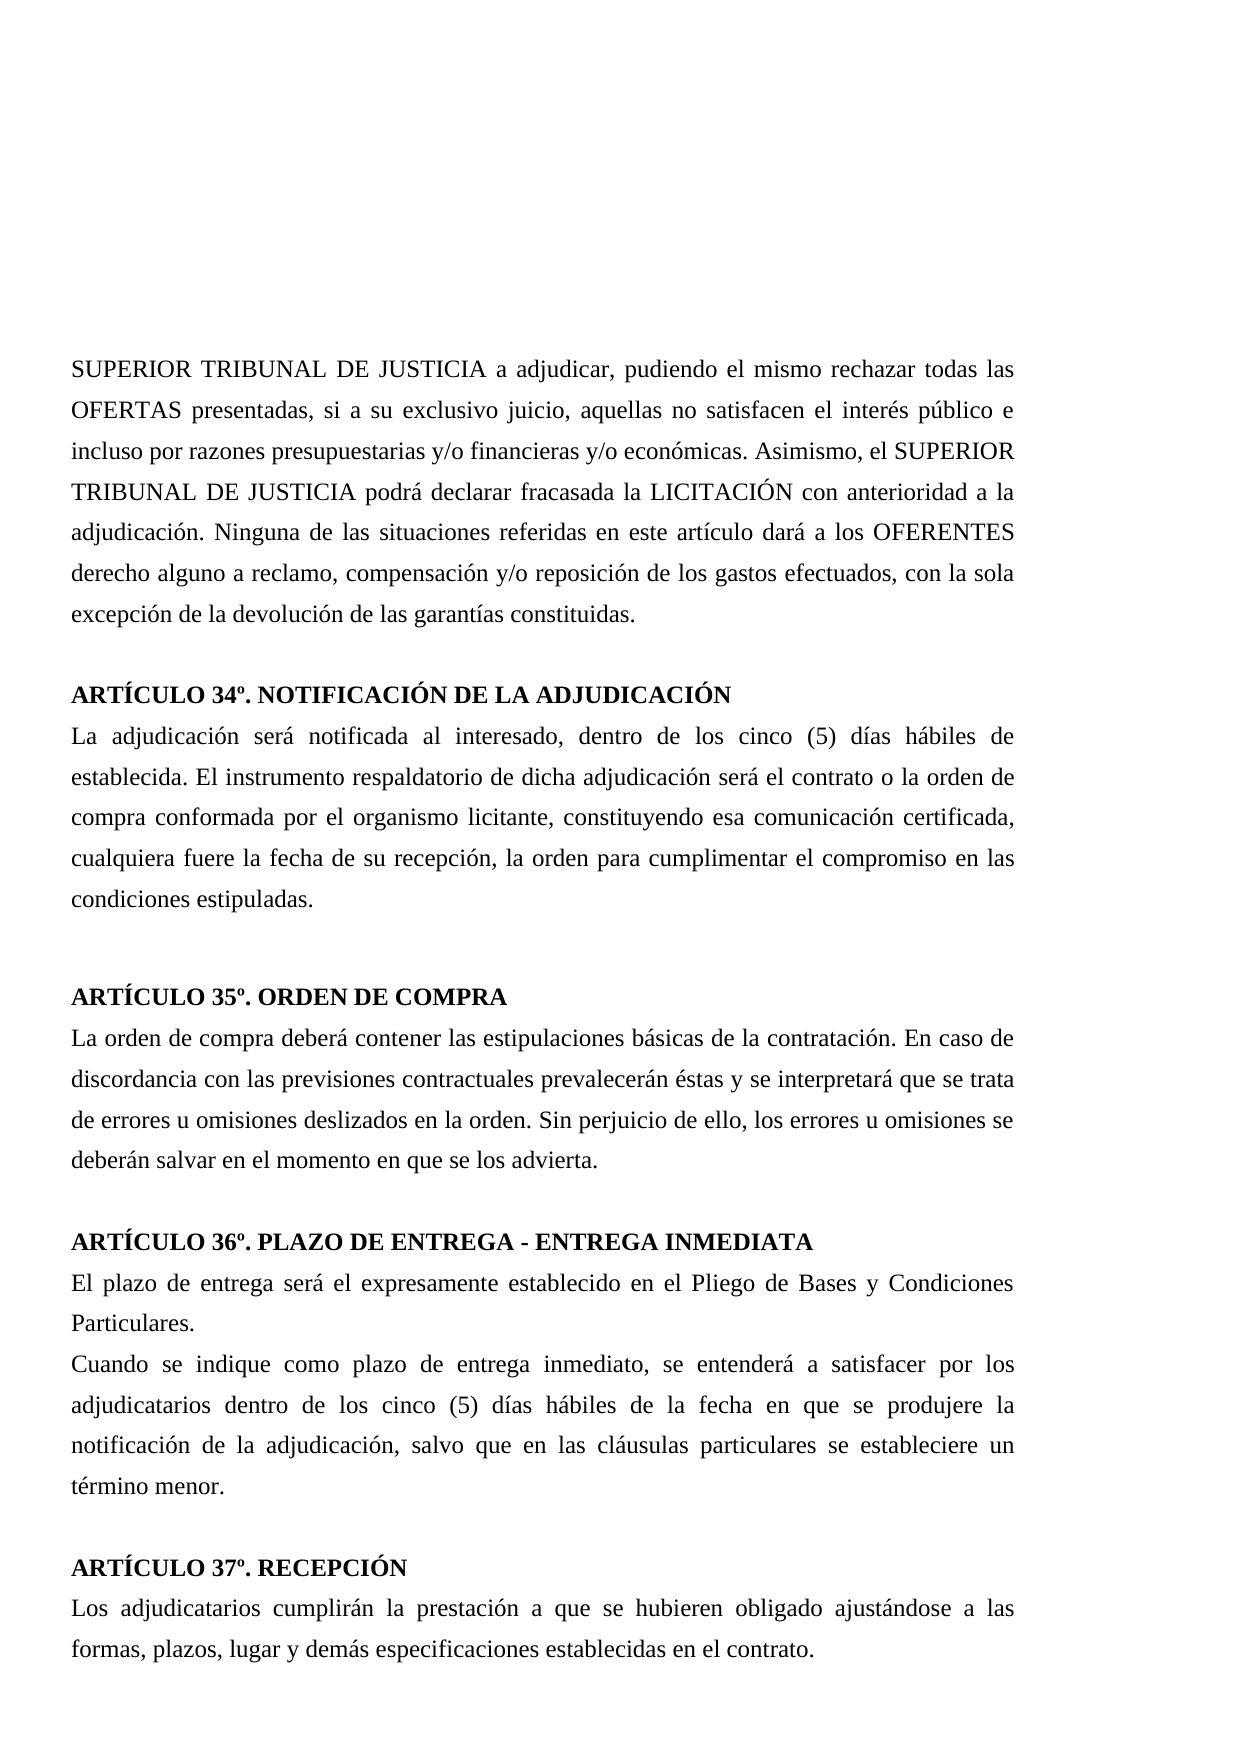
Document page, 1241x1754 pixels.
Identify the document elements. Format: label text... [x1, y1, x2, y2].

list ARTÍCULO 35º. ORDEN DE COMPRA [71, 982, 1016, 1011]
list SUPERIOR TRIBUNAL DE JUSTICIA a adjudicar, pudiendo el mismo rechazar todas las OFERTAS presentadas, si a su exclusivo juicio, aquellas no satisfacen el interés público e incluso por razones presupuestarias y/o financieras y/o económicas. Asimismo, el SUPERIOR TRIBUNAL DE JUSTICIA podrá declarar fracasada la LICITACIÓN con anterioridad a la adjudicación. Ninguna de las situaciones referidas en este artículo dará a los OFERENTES derecho alguno a reclamo, compensación y/o reposición de los gastos efectuados, con la sola excepción de la devolución de las garantías constituidas. [71, 354, 1016, 627]
list La adjudicación será notificada al interesado, dentro de los cinco (5) días hábiles de establecida. El instrumento respaldatorio de dicha adjudicación será el contrato o la orden de compra conformada por el organismo licitante, constituyendo esa comunicación certificada, cualquiera fuere la fecha de su recepción, la orden para cumplimentar el compromiso en las condiciones estipuladas. [71, 721, 1016, 913]
list ARTÍCULO 34º. NOTIFICACIÓN DE LA ADJUDICACIÓN [71, 680, 1016, 709]
list Cuando se indique como plazo de entrega inmediato, se entenderá a satisfacer por los adjudicatarios dentro de los cinco (5) días hábiles de la fecha en que se produjere la notificación de la adjudicación, salvo que en las cláusulas particulares se estableciere un término menor. [71, 1349, 1016, 1500]
list La orden de compra deberá contener las estipulaciones básicas de la contratación. En caso de discordancia con las previsiones contractuales prevalecerán éstas y se interpretará que se trata de errores u omisiones deslizados en la orden. Sin perjuicio de ello, los errores u omisiones se deberán salvar en el momento en que se los advierta. [71, 1023, 1016, 1174]
list ARTÍCULO 36º. PLAZO DE ENTREGA - ENTREGA INMEDIATA [71, 1227, 1016, 1256]
list ARTÍCULO 37º. RECEPCIÓN [71, 1553, 1016, 1581]
list El plazo de entrega será el expresamente establecido en el Pliego de Bases y Condiciones Particulares. [71, 1268, 1016, 1337]
list Los adjudicatarios cumplirán la prestación a que se hubieren obligado ajustándose a las formas, plazos, lugar y demás especificaciones establecidas en el contrato. [71, 1593, 1016, 1663]
